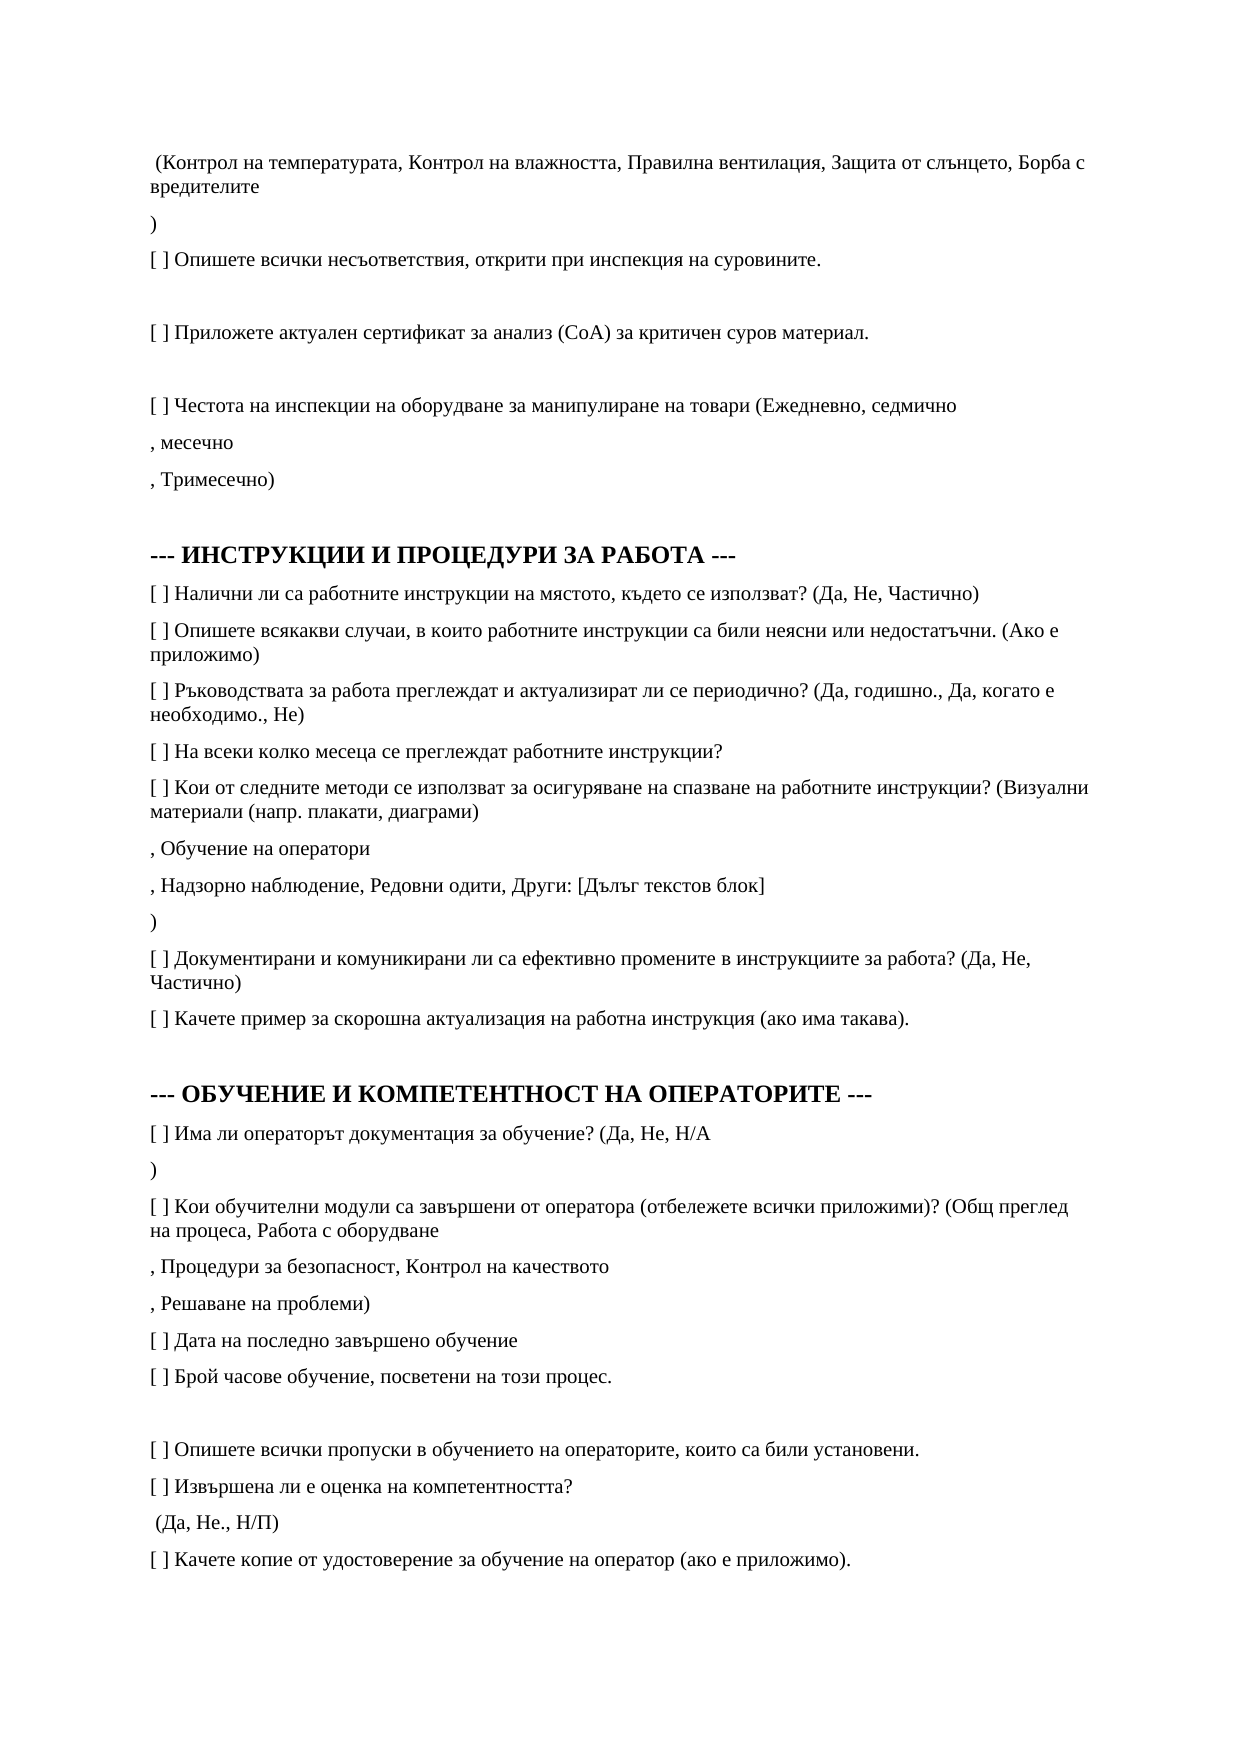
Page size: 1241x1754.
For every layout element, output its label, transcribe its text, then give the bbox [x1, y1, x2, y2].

text , Процедури за безопасност, Контрол на качеството [150, 1254, 1090, 1278]
text [ ] Опишете всички несъответствия, открити при инспекция на суровините. [150, 247, 1090, 271]
text [ ] Налични ли са работните инструкции на мястото, където се използват? (Да, Не, Частично) [150, 581, 1090, 605]
text [ ] Честота на инспекции на оборудване за манипулиране на товари (Ежедневно, седмично [150, 393, 1090, 417]
text (Контрол на температурата, Контрол на влажността, Правилна вентилация, Защита от слънцето, Борба с вредителите [150, 150, 1090, 198]
text [ ] Качете копие от удостоверение за обучение на оператор (ако е приложимо). [150, 1547, 1090, 1571]
text [ ] Кои от следните методи се използват за осигуряване на спазване на работните инструкции? (Визуални материали (напр. плакати, диаграми) [150, 775, 1090, 823]
text [ ] Опишете всички пропуски в обучението на операторите, които са били установени. [150, 1437, 1090, 1461]
text [ ] Дата на последно завършено обучение [150, 1327, 1090, 1352]
text , Обучение на оператори [150, 836, 1090, 860]
text [ ] Кои обучителни модули са завършени от оператора (отбележете всички приложими)? (Общ преглед на процеса, Работа с оборудване [150, 1194, 1090, 1242]
text , Решаване на проблеми) [150, 1291, 1090, 1315]
text ) [150, 1157, 1090, 1181]
text ) [150, 909, 1090, 933]
text [ ] Ръководствата за работа преглеждат и актуализират ли се периодично? (Да, годишно., Да, когато е необходимо., Не) [150, 678, 1090, 726]
text [ ] Качете пример за скорошна актуализация на работна инструкция (ако има такава). [150, 1006, 1090, 1030]
text [ ] Документирани и комуникирани ли са ефективно промените в инструкциите за работа? (Да, Не, Частично) [150, 946, 1090, 994]
text [ ] Приложете актуален сертификат за анализ (CoA) за критичен суров материал. [150, 320, 1090, 344]
text [ ] На всеки колко месеца се преглеждат работните инструкции? [150, 739, 1090, 763]
text [ ] Брой часове обучение, посветени на този процес. [150, 1364, 1090, 1388]
text (Да, Не., Н/П) [150, 1510, 1090, 1534]
text [ ] Има ли операторът документация за обучение? (Да, Не, Н/А [150, 1121, 1090, 1145]
text ) [150, 211, 1090, 235]
text [ ] Опишете всякакви случаи, в които работните инструкции са били неясни или недостатъчни. (Ако е приложимо) [150, 617, 1090, 666]
text [ ] Извършена ли е оценка на компетентността? [150, 1474, 1090, 1498]
text , месечно [150, 430, 1090, 454]
text , Тримесечно) [150, 467, 1090, 491]
text --- ИНСТРУКЦИИ И ПРОЦЕДУРИ ЗА РАБОТА --- [150, 540, 1090, 568]
text --- ОБУЧЕНИЕ И КОМПЕТЕНТНОСТ НА ОПЕРАТОРИТЕ --- [150, 1079, 1090, 1108]
text , Надзорно наблюдение, Редовни одити, Други: [Дълъг текстов блок] [150, 872, 1090, 897]
